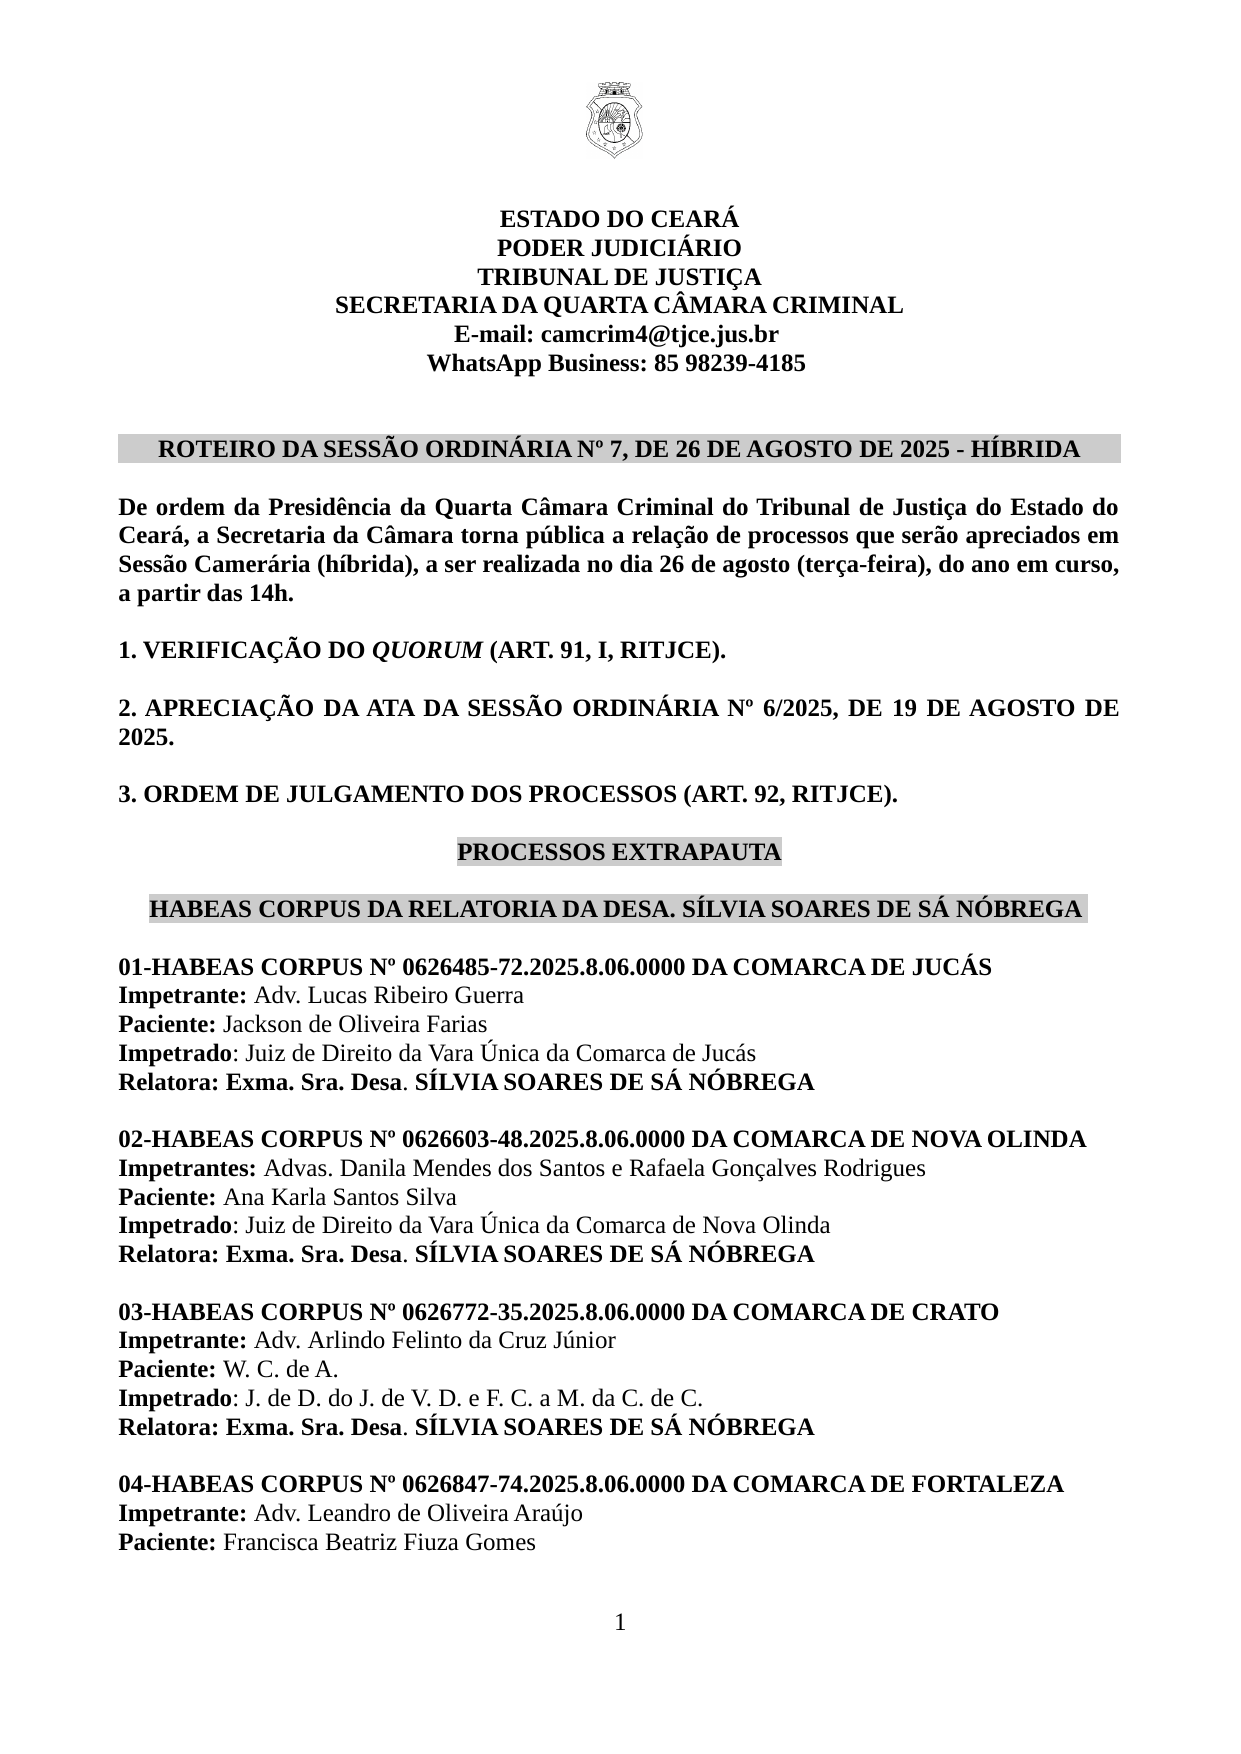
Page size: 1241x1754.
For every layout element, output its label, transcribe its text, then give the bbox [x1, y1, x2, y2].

text Paciente: W. C. de A. [118, 1354, 1122, 1383]
text 2. APRECIAÇÃO DA ATA DA SESSÃO ORDINÁRIA Nº 6/2025, DE 19 DE AGOSTO DE 2025. [118, 693, 1121, 751]
text 04-HABEAS CORPUS Nº 0626847-74.2025.8.06.0000 DA COMARCA DE FORTALEZA [118, 1469, 1122, 1498]
text Relatora: Exma. Sra. Desa. SÍLVIA SOARES DE SÁ NÓBREGA [118, 1067, 1122, 1096]
text Relatora: Exma. Sra. Desa. SÍLVIA SOARES DE SÁ NÓBREGA [118, 1239, 1122, 1268]
text Impetrado: J. de D. do J. de V. D. e F. C. a M. da C. de C. [118, 1383, 1122, 1412]
text Relatora: Exma. Sra. Desa. SÍLVIA SOARES DE SÁ NÓBREGA [118, 1412, 1122, 1441]
text SECRETARIA DA QUARTA CÂMARA CRIMINAL [118, 291, 1121, 319]
text Impetrado: Juiz de Direito da Vara Única da Comarca de Nova Olinda [118, 1211, 1122, 1239]
text Paciente: Ana Karla Santos Silva [118, 1182, 1122, 1211]
text ROTEIRO DA SESSÃO ORDINÁRIA Nº 7, DE 26 DE AGOSTO DE 2025 - HÍBRIDA [118, 434, 1121, 463]
text 1. VERIFICAÇÃO DO QUORUM (ART. 91, I, RITJCE). [118, 636, 1122, 664]
text Paciente: Francisca Beatriz Fiuza Gomes [118, 1527, 1122, 1556]
text PODER JUDICIÁRIO [118, 233, 1121, 262]
text 01-HABEAS CORPUS Nº 0626485-72.2025.8.06.0000 DA COMARCA DE JUCÁS [118, 952, 1122, 981]
text Impetrantes: Advas. Danila Mendes dos Santos e Rafaela Gonçalves Rodrigues [118, 1153, 1122, 1182]
text ESTADO DO CEARÁ [118, 204, 1121, 233]
text Impetrante: Adv. Leandro de Oliveira Araújo [118, 1498, 1122, 1527]
text WhatsApp Business: 85 98239-4185 [118, 348, 1121, 377]
picture [576, 72, 653, 169]
text HABEAS CORPUS DA RELATORIA DA DESA. SÍLVIA SOARES DE SÁ NÓBREGA [114, 894, 1122, 923]
text E-mail: camcrim4@tjce.jus.br [118, 319, 1121, 348]
text 3. ORDEM DE JULGAMENTO DOS PROCESSOS (ART. 92, RITJCE). [118, 779, 1121, 808]
text TRIBUNAL DE JUSTIÇA [118, 262, 1121, 291]
text De ordem da Presidência da Quarta Câmara Criminal do Tribunal de Justiça do Estado do Ceará, a Secretaria da Câmara torna pública a relação de processos que serão apreciados em Sessão Camerária (híbrida), a ser realizada no dia 26 de agosto (terça-feira), do ano em curso, a partir das 14h. [118, 492, 1121, 607]
text Impetrado: Juiz de Direito da Vara Única da Comarca de Jucás [118, 1038, 1122, 1067]
text 03-HABEAS CORPUS Nº 0626772-35.2025.8.06.0000 DA COMARCA DE CRATO [118, 1297, 1122, 1326]
text 02-HABEAS CORPUS Nº 0626603-48.2025.8.06.0000 DA COMARCA DE NOVA OLINDA [118, 1124, 1122, 1153]
text Impetrante: Adv. Arlindo Felinto da Cruz Júnior [118, 1326, 1122, 1354]
text Paciente: Jackson de Oliveira Farias [118, 1009, 1122, 1038]
text PROCESSOS EXTRAPAUTA [118, 837, 1121, 866]
text Impetrante: Adv. Lucas Ribeiro Guerra [118, 981, 1122, 1009]
